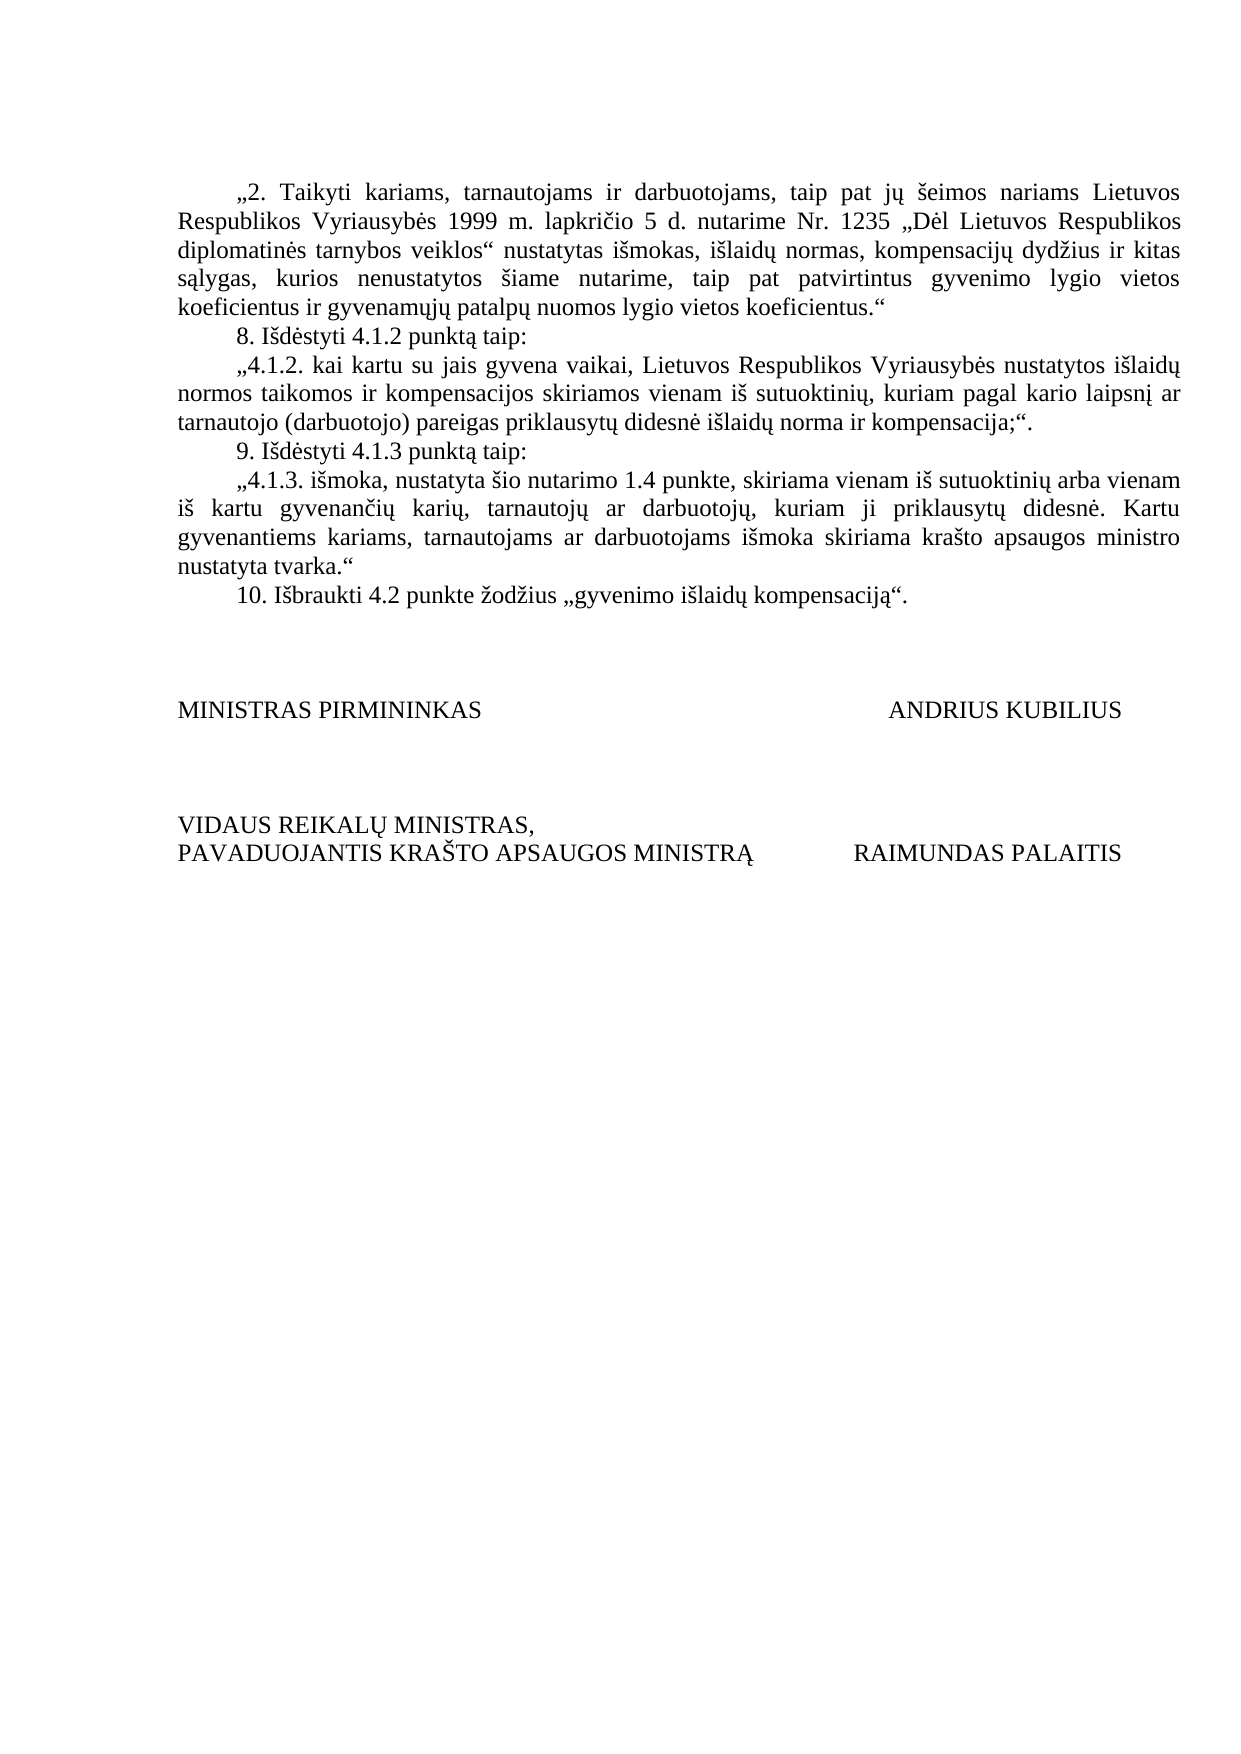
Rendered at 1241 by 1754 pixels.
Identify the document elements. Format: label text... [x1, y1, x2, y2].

text „2. Taikyti kariams, tarnautojams ir darbuotojams, taip pat jų šeimos nariams Lietuvos Respublikos Vyriausybės 1999 m. lapkričio 5 d. nutarime Nr. 1235 „Dėl Lietuvos Respublikos diplomatinės tarnybos veiklos“ nustatytas išmokas, išlaidų normas, kompensacijų dydžius ir kitas sąlygas, kurios nenustatytos šiame nutarime, taip pat patvirtintus gyvenimo lygio vietos koeficientus ir gyvenamųjų patalpų nuomos lygio vietos koeficientus.“ [177, 177, 1181, 321]
text „4.1.2. kai kartu su jais gyvena vaikai, Lietuvos Respublikos Vyriausybės nustatytos išlaidų normos taikomos ir kompensacijos skiriamos vienam iš sutuoktinių, kuriam pagal kario laipsnį ar tarnautojo (darbuotojo) pareigas priklausytų didesnė išlaidų norma ir kompensacija;“. [177, 350, 1181, 436]
text 8. Išdėstyti 4.1.2 punktą taip: [177, 321, 1181, 350]
text „4.1.3. išmoka, nustatyta šio nutarimo 1.4 punkte, skiriama vienam iš sutuoktinių arba vienam iš kartu gyvenančių karių, tarnautojų ar darbuotojų, kuriam ji priklausytų didesnė. Kartu gyvenantiems kariams, tarnautojams ar darbuotojams išmoka skiriama krašto apsaugos ministro nustatyta tvarka.“ [177, 465, 1181, 580]
text VIDAUS REIKALŲ MINISTRAS, [177, 810, 1181, 838]
text 9. Išdėstyti 4.1.3 punktą taip: [177, 436, 1181, 465]
text PAVADUOJANTIS KRAŠTO APSAUGOS MINISTRĄ RAIMUNDAS PALAITIS [177, 838, 1181, 867]
text 10. Išbraukti 4.2 punkte žodžius „gyvenimo išlaidų kompensaciją“. [177, 580, 1181, 608]
text MINISTRAS PIRMININKAS ANDRIUS KUBILIUS [177, 695, 1181, 723]
